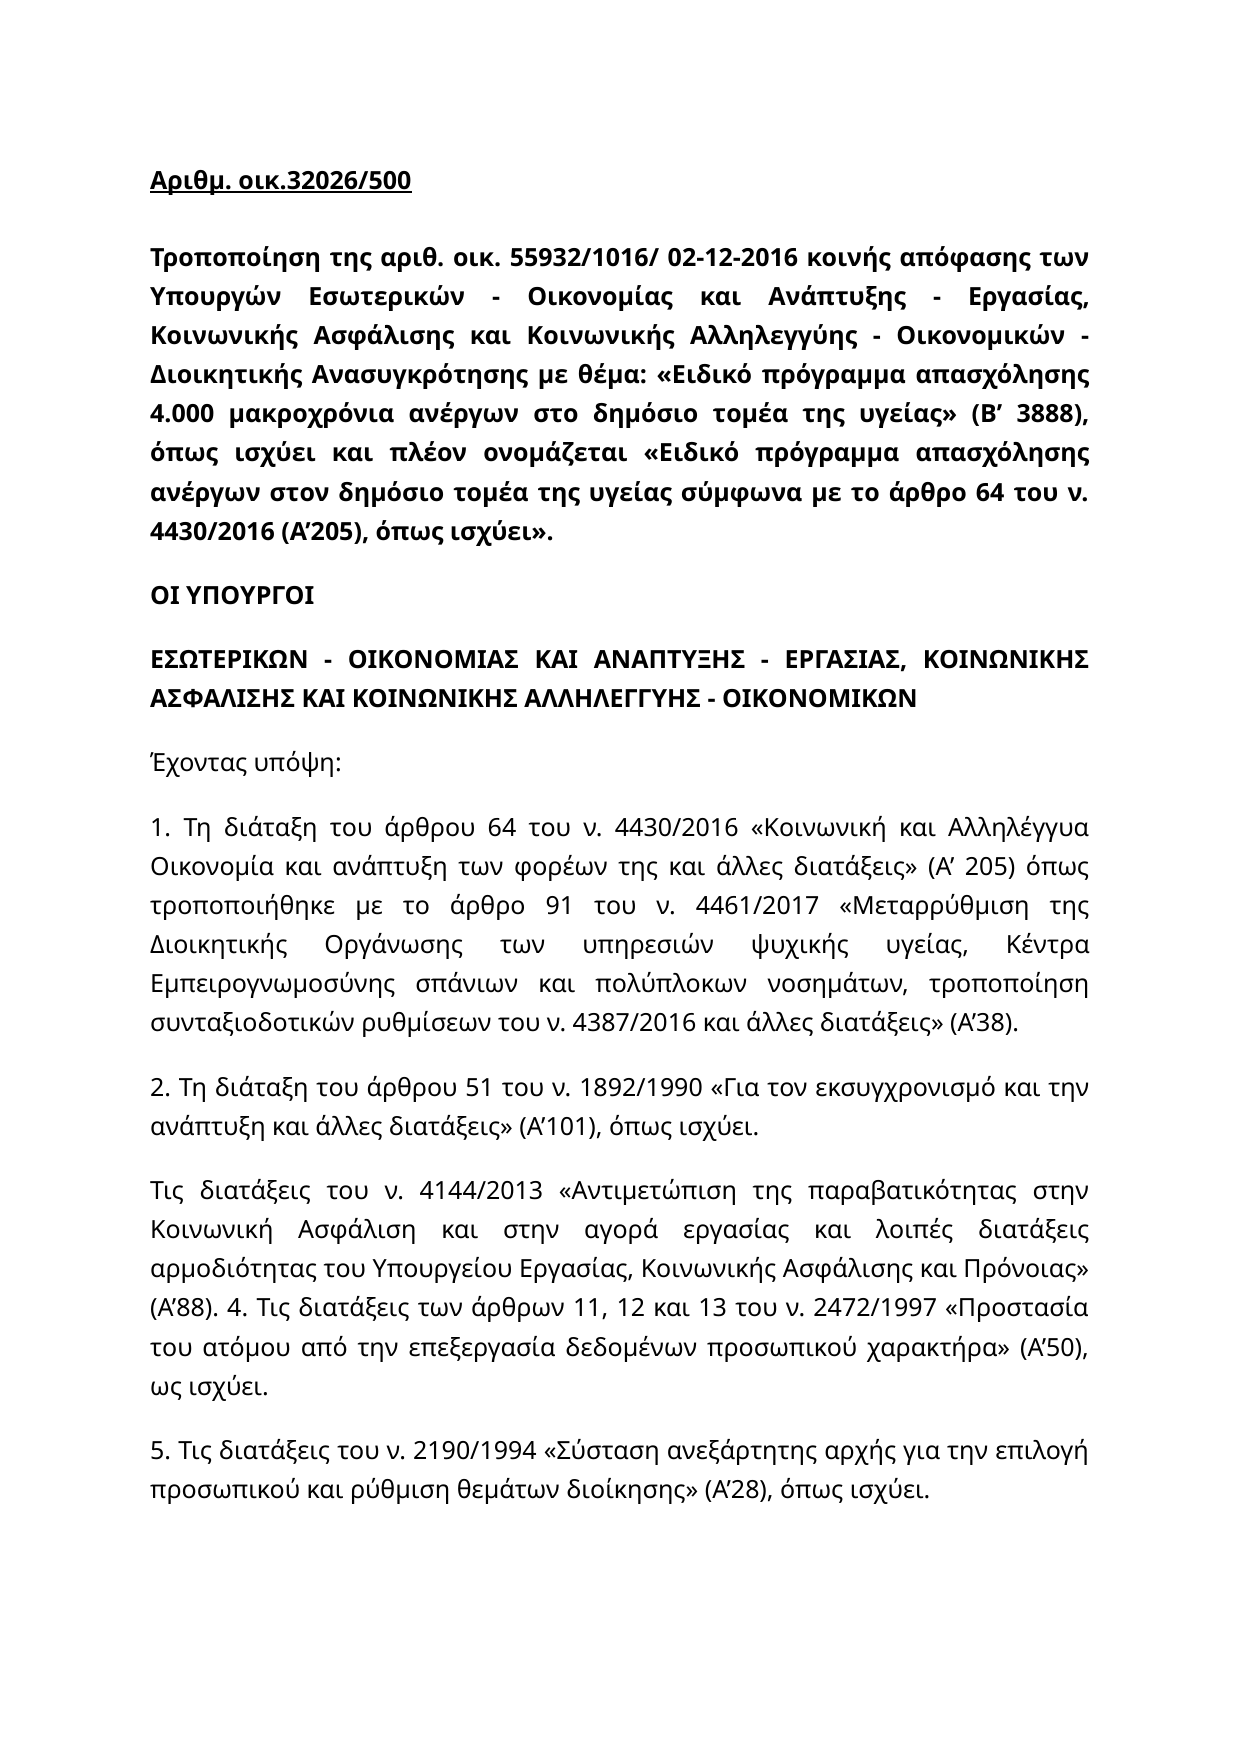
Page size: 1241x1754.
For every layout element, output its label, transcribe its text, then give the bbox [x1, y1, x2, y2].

text 5. Τις διατάξεις του ν. 2190/1994 «Σύσταση ανεξάρτητης αρχής για την επιλογή προσωπικού και ρύθμιση θεμάτων διοίκησης» (Α’28), όπως ισχύει. [150, 1432, 1090, 1506]
text Τις διατάξεις του ν. 4144/2013 «Αντιμετώπιση της παραβατικότητας στην Κοινωνική Ασφάλιση και στην αγορά εργασίας και λοιπές διατάξεις αρμοδιότητας του Υπουργείου Εργασίας, Κοινωνικής Ασφάλισης και Πρόνοιας» (Α’88). 4. Τις διατάξεις των άρθρων 11, 12 και 13 του ν. 2472/1997 «Προστασία του ατόμου από την επεξεργασία δεδομένων προσωπικού χαρακτήρα» (Α’50), ως ισχύει. [150, 1172, 1090, 1402]
text Τροποποίηση της αριθ. οικ. 55932/1016/ 02-12-2016 κοινής απόφασης των Υπουργών Εσωτερικών - Οικονομίας και Ανάπτυξης - Εργασίας, Κοινωνικής Ασφάλισης και Κοινωνικής Αλληλεγγύης - Οικονομικών - Διοικητικής Ανασυγκρότησης με θέμα: «Ειδικό πρόγραμμα απασχόλησης 4.000 μακροχρόνια ανέργων στο δημόσιο τομέα της υγείας» (Β’ 3888), όπως ισχύει και πλέον ονομάζεται «Ειδικό πρόγραμμα απασχόλησης ανέργων στον δημόσιο τομέα της υγείας σύμφωνα με το άρθρο 64 του ν. 4430/2016 (Α’205), όπως ισχύει». [150, 239, 1090, 547]
text 1. Τη διάταξη του άρθρου 64 του ν. 4430/2016 «Κοινωνική και Αλληλέγγυα Οικονομία και ανάπτυξη των φορέων της και άλλες διατάξεις» (Α’ 205) όπως τροποποιήθηκε με το άρθρο 91 του ν. 4461/2017 «Μεταρρύθμιση της Διοικητικής Οργάνωσης των υπηρεσιών ψυχικής υγείας, Κέντρα Εμπειρογνωμοσύνης σπάνιων και πολύπλοκων νοσημάτων, τροποποίηση συνταξιοδοτικών ρυθμίσεων του ν. 4387/2016 και άλλες διατάξεις» (Α’38). [150, 809, 1090, 1039]
text ΕΣΩΤΕΡΙΚΩΝ - ΟΙΚΟΝΟΜΙΑΣ ΚΑΙ ΑΝΑΠΤΥΞΗΣ - ΕΡΓΑΣΙΑΣ, ΚΟΙΝΩΝΙΚΗΣ ΑΣΦΑΛΙΣΗΣ ΚΑΙ ΚΟΙΝΩΝΙΚΗΣ ΑΛΛΗΛΕΓΓΥΗΣ - ΟΙΚΟΝΟΜΙΚΩΝ [150, 642, 1090, 715]
title Αριθμ. οικ.32026/500 [150, 162, 1090, 197]
text ΟΙ ΥΠΟΥΡΓΟΙ [150, 577, 1090, 612]
text Έχοντας υπόψη: [150, 745, 1090, 779]
text 2. Τη διάταξη του άρθρου 51 του ν. 1892/1990 «Για τον εκσυγχρονισμό και την ανάπτυξη και άλλες διατάξεις» (Α’101), όπως ισχύει. [150, 1069, 1090, 1142]
